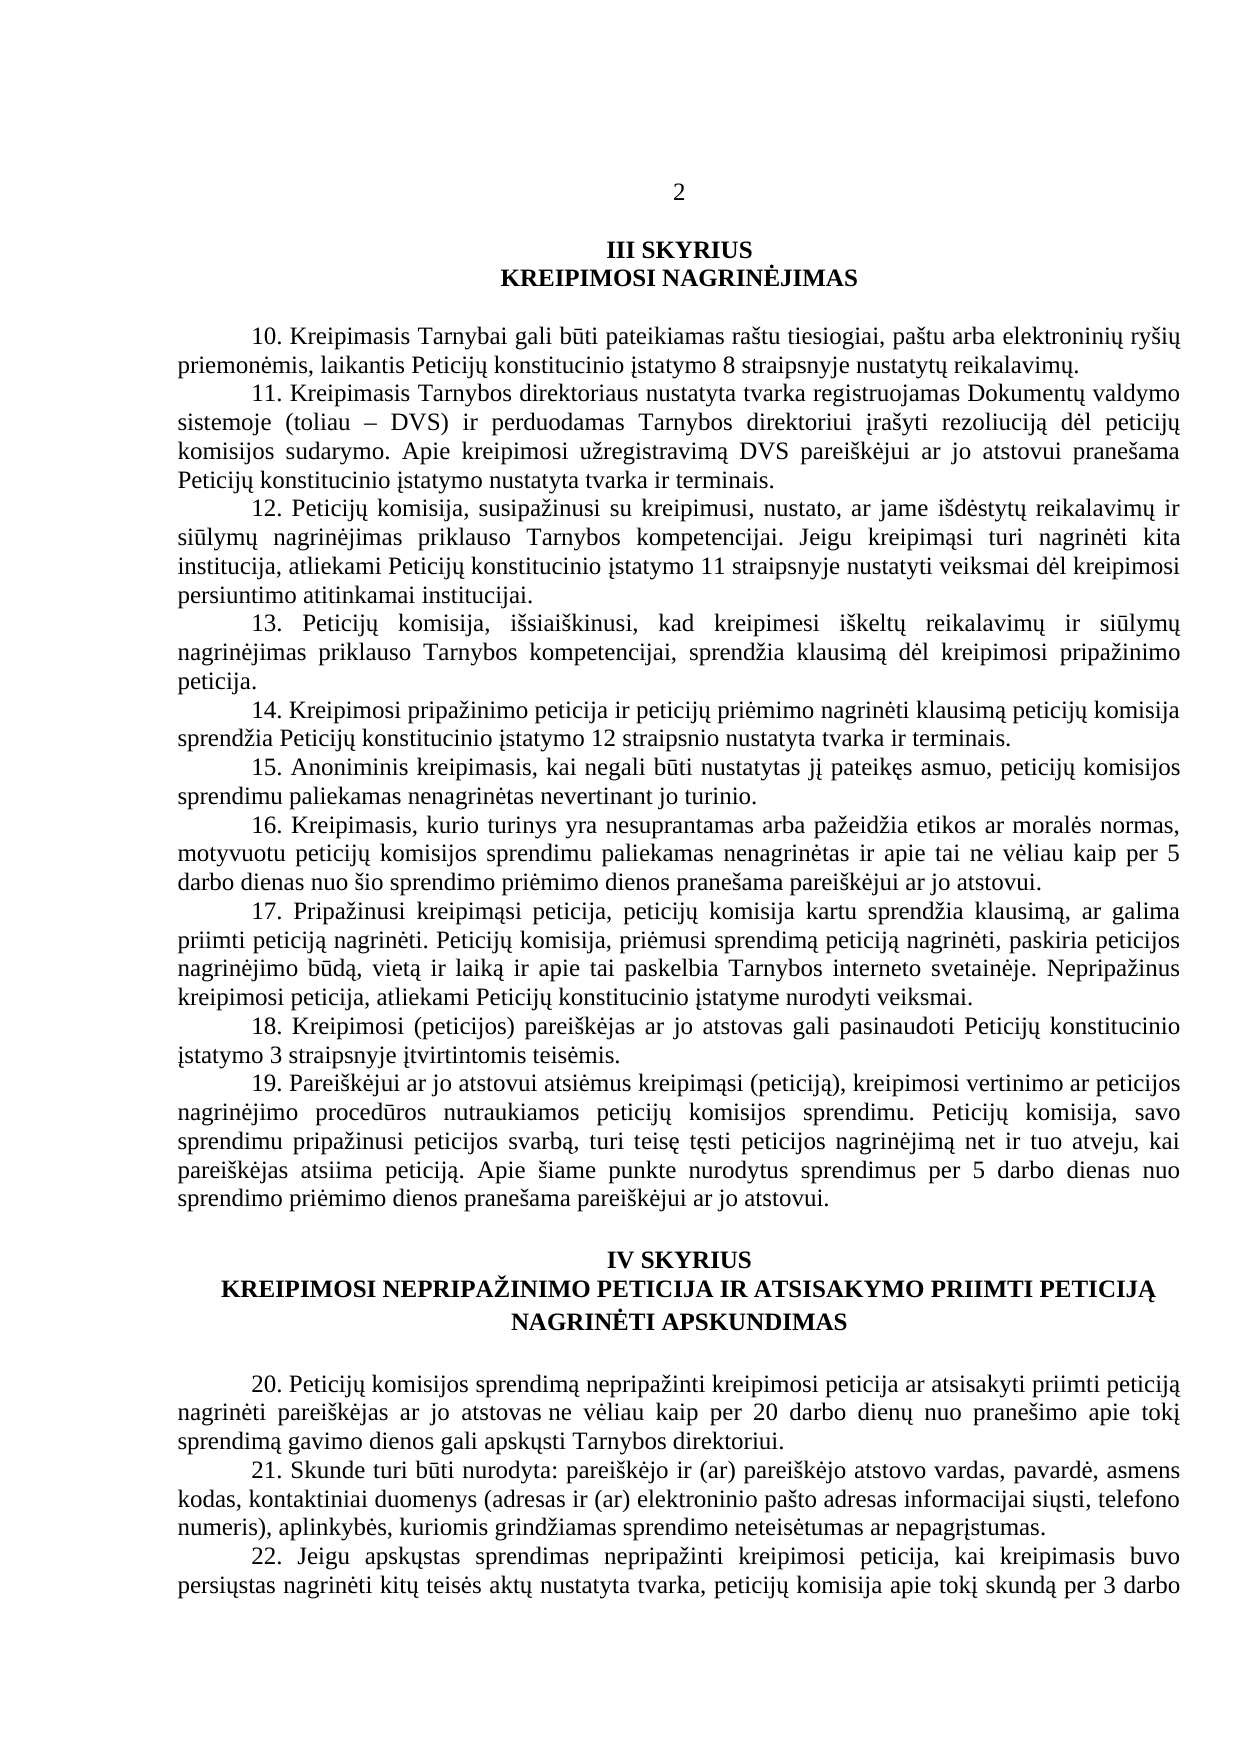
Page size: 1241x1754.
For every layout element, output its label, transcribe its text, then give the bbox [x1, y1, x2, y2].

text 22. Jeigu apskųstas sprendimas nepripažinti kreipimosi peticija, kai kreipimasis buvo persiųstas nagrinėti kitų teisės aktų nustatyta tvarka, peticijų komisija apie tokį skundą per 3 darbo [177, 1541, 1181, 1599]
text KREIPIMOSI NAGRINĖJIMAS [177, 263, 1181, 292]
text III SKYRIUS [177, 235, 1181, 263]
text 16. Kreipimasis, kurio turinys yra nesuprantamas arba pažeidžia etikos ar moralės normas, motyvuotu peticijų komisijos sprendimu paliekamas nenagrinėtas ir apie tai ne vėliau kaip per 5 darbo dienas nuo šio sprendimo priėmimo dienos pranešama pareiškėjui ar jo atstovui. [177, 810, 1181, 896]
text 17. Pripažinusi kreipimąsi peticija, peticijų komisija kartu sprendžia klausimą, ar galima priimti peticiją nagrinėti. Peticijų komisija, priėmusi sprendimą peticiją nagrinėti, paskiria peticijos nagrinėjimo būdą, vietą ir laiką ir apie tai paskelbia Tarnybos interneto svetainėje. Nepripažinus kreipimosi peticija, atliekami Peticijų konstitucinio įstatyme nurodyti veiksmai. [177, 896, 1181, 1011]
text 20. Peticijų komisijos sprendimą nepripažinti kreipimosi peticija ar atsisakyti priimti peticiją nagrinėti pareiškėjas ar jo atstovas ne vėliau kaip per 20 darbo dienų nuo pranešimo apie tokį sprendimą gavimo dienos gali apskųsti Tarnybos direktoriui. [177, 1369, 1181, 1455]
text 13. Peticijų komisija, išsiaiškinusi, kad kreipimesi iškeltų reikalavimų ir siūlymų nagrinėjimas priklauso Tarnybos kompetencijai, sprendžia klausimą dėl kreipimosi pripažinimo peticija. [177, 608, 1181, 695]
text 10. Kreipimasis Tarnybai gali būti pateikiamas raštu tiesiogiai, paštu arba elektroninių ryšių priemonėmis, laikantis Peticijų konstitucinio įstatymo 8 straipsnyje nustatytų reikalavimų. [177, 321, 1181, 378]
text 11. Kreipimasis Tarnybos direktoriaus nustatyta tvarka registruojamas Dokumentų valdymo sistemoje (toliau – DVS) ir perduodamas Tarnybos direktoriui įrašyti rezoliuciją dėl peticijų komisijos sudarymo. Apie kreipimosi užregistravimą DVS pareiškėjui ar jo atstovui pranešama Peticijų konstitucinio įstatymo nustatyta tvarka ir terminais. [177, 378, 1181, 493]
text 12. Peticijų komisija, susipažinusi su kreipimusi, nustato, ar jame išdėstytų reikalavimų ir siūlymų nagrinėjimas priklauso Tarnybos kompetencijai. Jeigu kreipimąsi turi nagrinėti kita institucija, atliekami Peticijų konstitucinio įstatymo 11 straipsnyje nustatyti veiksmai dėl kreipimosi persiuntimo atitinkamai institucijai. [177, 493, 1181, 608]
text 14. Kreipimosi pripažinimo peticija ir peticijų priėmimo nagrinėti klausimą peticijų komisija sprendžia Peticijų konstitucinio įstatymo 12 straipsnio nustatyta tvarka ir terminais. [177, 695, 1181, 752]
text KREIPIMOSI NEPRIPAŽINIMO PETICIJA IR ATSISAKYMO PRIIMTI PETICIJĄ NAGRINĖTI APSKUNDIMAS [177, 1274, 1181, 1336]
text IV SKYRIUS [177, 1245, 1181, 1274]
text 21. Skunde turi būti nurodyta: pareiškėjo ir (ar) pareiškėjo atstovo vardas, pavardė, asmens kodas, kontaktiniai duomenys (adresas ir (ar) elektroninio pašto adresas informacijai siųsti, telefono numeris), aplinkybės, kuriomis grindžiamas sprendimo neteisėtumas ar nepagrįstumas. [177, 1455, 1181, 1541]
text 19. Pareiškėjui ar jo atstovui atsiėmus kreipimąsi (peticiją), kreipimosi vertinimo ar peticijos nagrinėjimo procedūros nutraukiamos peticijų komisijos sprendimu. Peticijų komisija, savo sprendimu pripažinusi peticijos svarbą, turi teisę tęsti peticijos nagrinėjimą net ir tuo atveju, kai pareiškėjas atsiima peticiją. Apie šiame punkte nurodytus sprendimus per 5 darbo dienas nuo sprendimo priėmimo dienos pranešama pareiškėjui ar jo atstovui. [177, 1068, 1181, 1212]
text 15. Anoniminis kreipimasis, kai negali būti nustatytas jį pateikęs asmuo, peticijų komisijos sprendimu paliekamas nenagrinėtas nevertinant jo turinio. [177, 752, 1181, 810]
text 18. Kreipimosi (peticijos) pareiškėjas ar jo atstovas gali pasinaudoti Peticijų konstitucinio įstatymo 3 straipsnyje įtvirtintomis teisėmis. [177, 1011, 1181, 1068]
